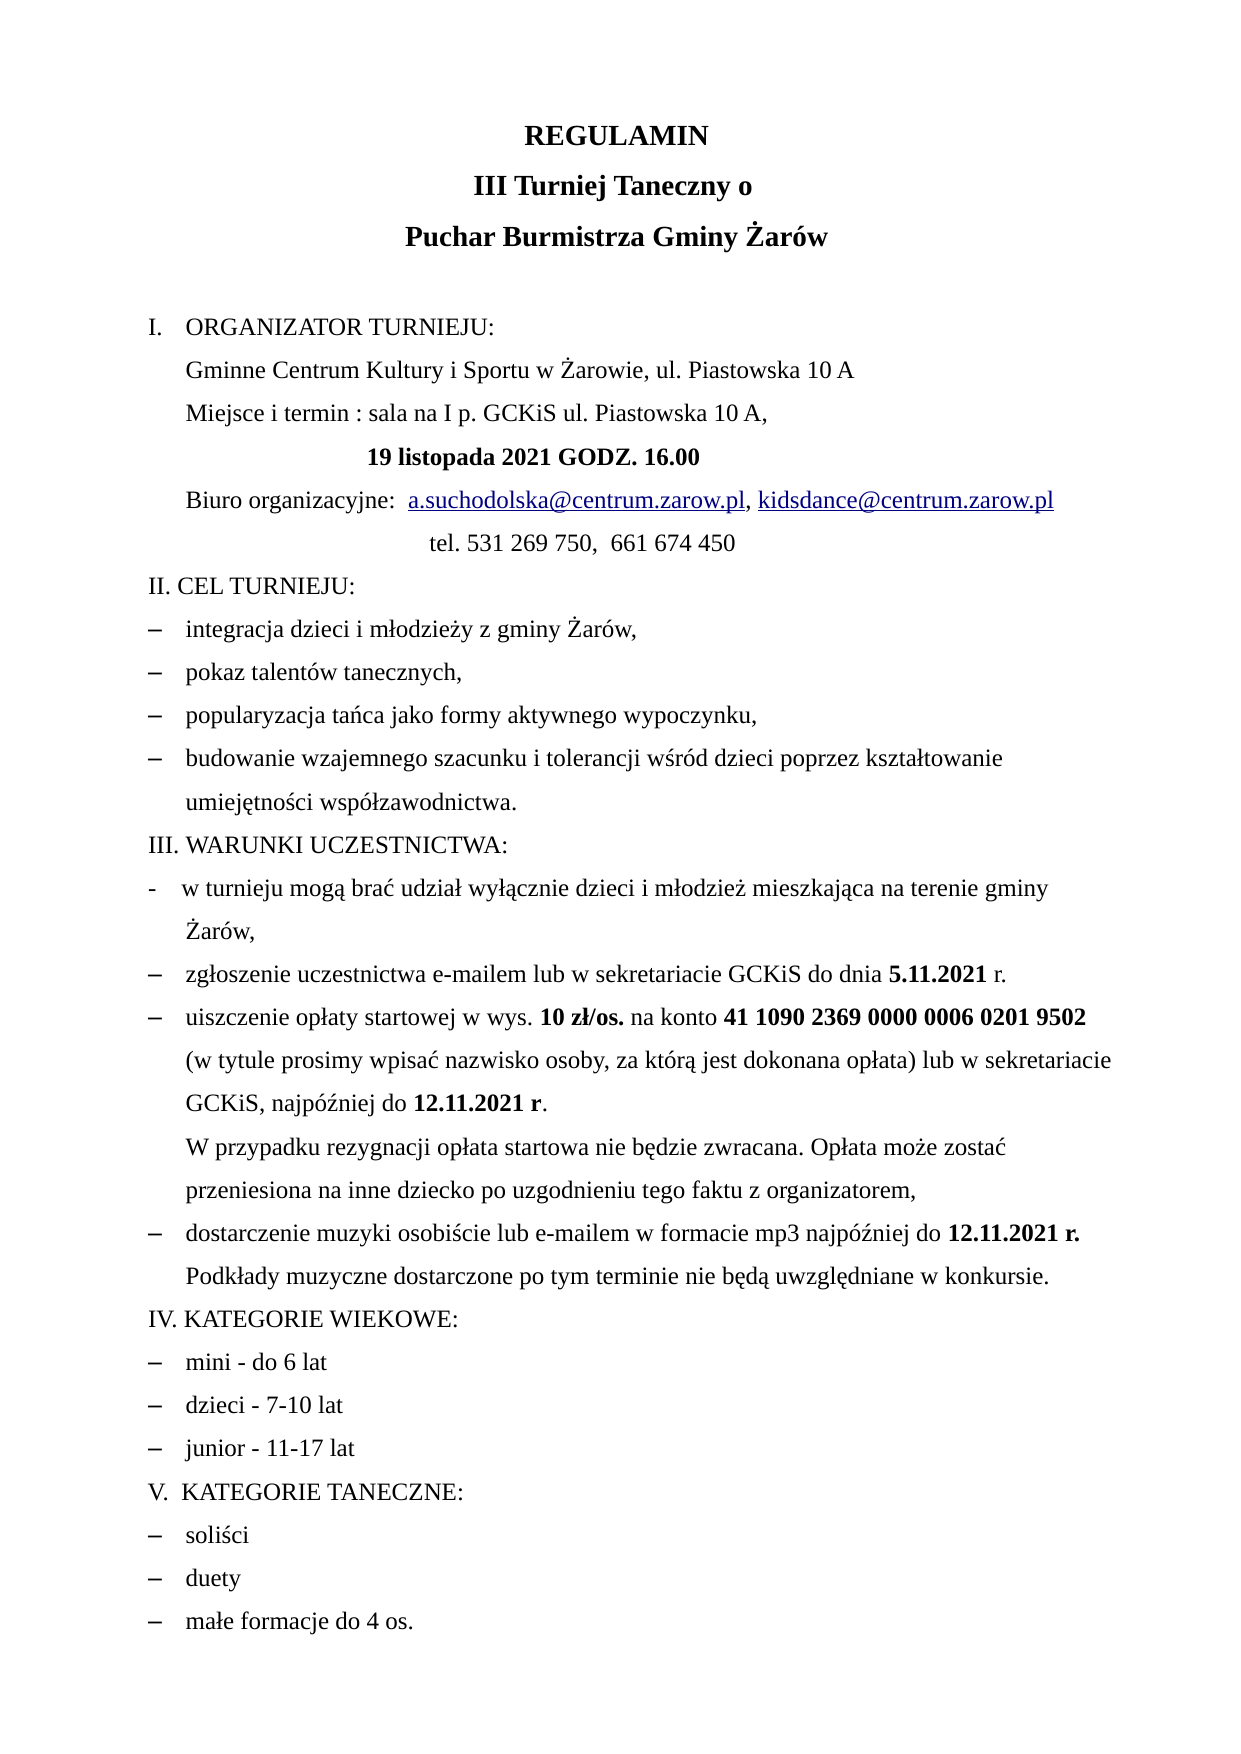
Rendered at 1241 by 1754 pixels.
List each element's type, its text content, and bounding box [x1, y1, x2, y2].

text REGULAMIN III Turniej Taneczny o Puchar Burmistrza Gminy Żarów [110, 118, 1123, 252]
text tel. 531 269 750, 661 674 450 [110, 528, 1123, 557]
list Gminne Centrum Kultury i Sportu w Żarowie, ul. Piastowska 10 A [148, 355, 1123, 384]
list dostarczenie muzyki osobiście lub e-mailem w formacie mp3 najpóźniej do 12.11.2021 r. Podkłady muzyczne dostarczone po tym terminie nie będą uwzględniane w konkursie. [148, 1218, 1123, 1290]
list ORGANIZATOR TURNIEJU: [148, 312, 1123, 341]
text V. KATEGORIE TANECZNE: [110, 1477, 1123, 1505]
list małe formacje do 4 os. [148, 1606, 1123, 1635]
list budowanie wzajemnego szacunku i tolerancji wśród dzieci poprzez kształtowanie umiejętności współzawodnictwa. [148, 743, 1123, 815]
list dzieci - 7-10 lat [148, 1390, 1123, 1419]
text - w turnieju mogą brać udział wyłącznie dzieci i młodzież mieszkająca na terenie gminy Żarów, [110, 873, 1123, 945]
list popularyzacja tańca jako formy aktywnego wypoczynku, [148, 700, 1123, 729]
list junior - 11-17 lat [148, 1433, 1123, 1462]
list zgłoszenie uczestnictwa e-mailem lub w sekretariacie GCKiS do dnia 5.11.2021 r. [148, 959, 1123, 988]
list WARUNKI UCZESTNICTWA: [148, 830, 1123, 858]
list soliści [148, 1520, 1123, 1548]
list integracja dzieci i młodzieży z gminy Żarów, [148, 614, 1123, 643]
list duety [148, 1563, 1123, 1592]
text IV. KATEGORIE WIEKOWE: [110, 1304, 1123, 1333]
list mini - do 6 lat [148, 1347, 1123, 1376]
list pokaz talentów tanecznych, [148, 657, 1123, 686]
text II. CEL TURNIEJU: [110, 571, 1123, 600]
list uiszczenie opłaty startowej w wys. 10 zł/os. na konto 41 1090 2369 0000 0006 0201 9502 (w tytule prosimy wpisać nazwisko osoby, za którą jest dokonana opłata) lub w sekretariacie GCKiS, najpóźniej do 12.11.2021 r. W przypadku rezygnacji opłata startowa nie będzie zwracana. Opłata może zostać przeniesiona na inne dziecko po uzgodnieniu tego faktu z organizatorem, [148, 1002, 1123, 1203]
text Miejsce i termin : sala na I p. GCKiS ul. Piastowska 10 A, 19 listopada 2021 GODZ. 16.00 Biuro organizacyjne: a.suchodolska@centrum.zarow.pl, kidsdance@centrum.zarow.pl [110, 398, 1123, 513]
